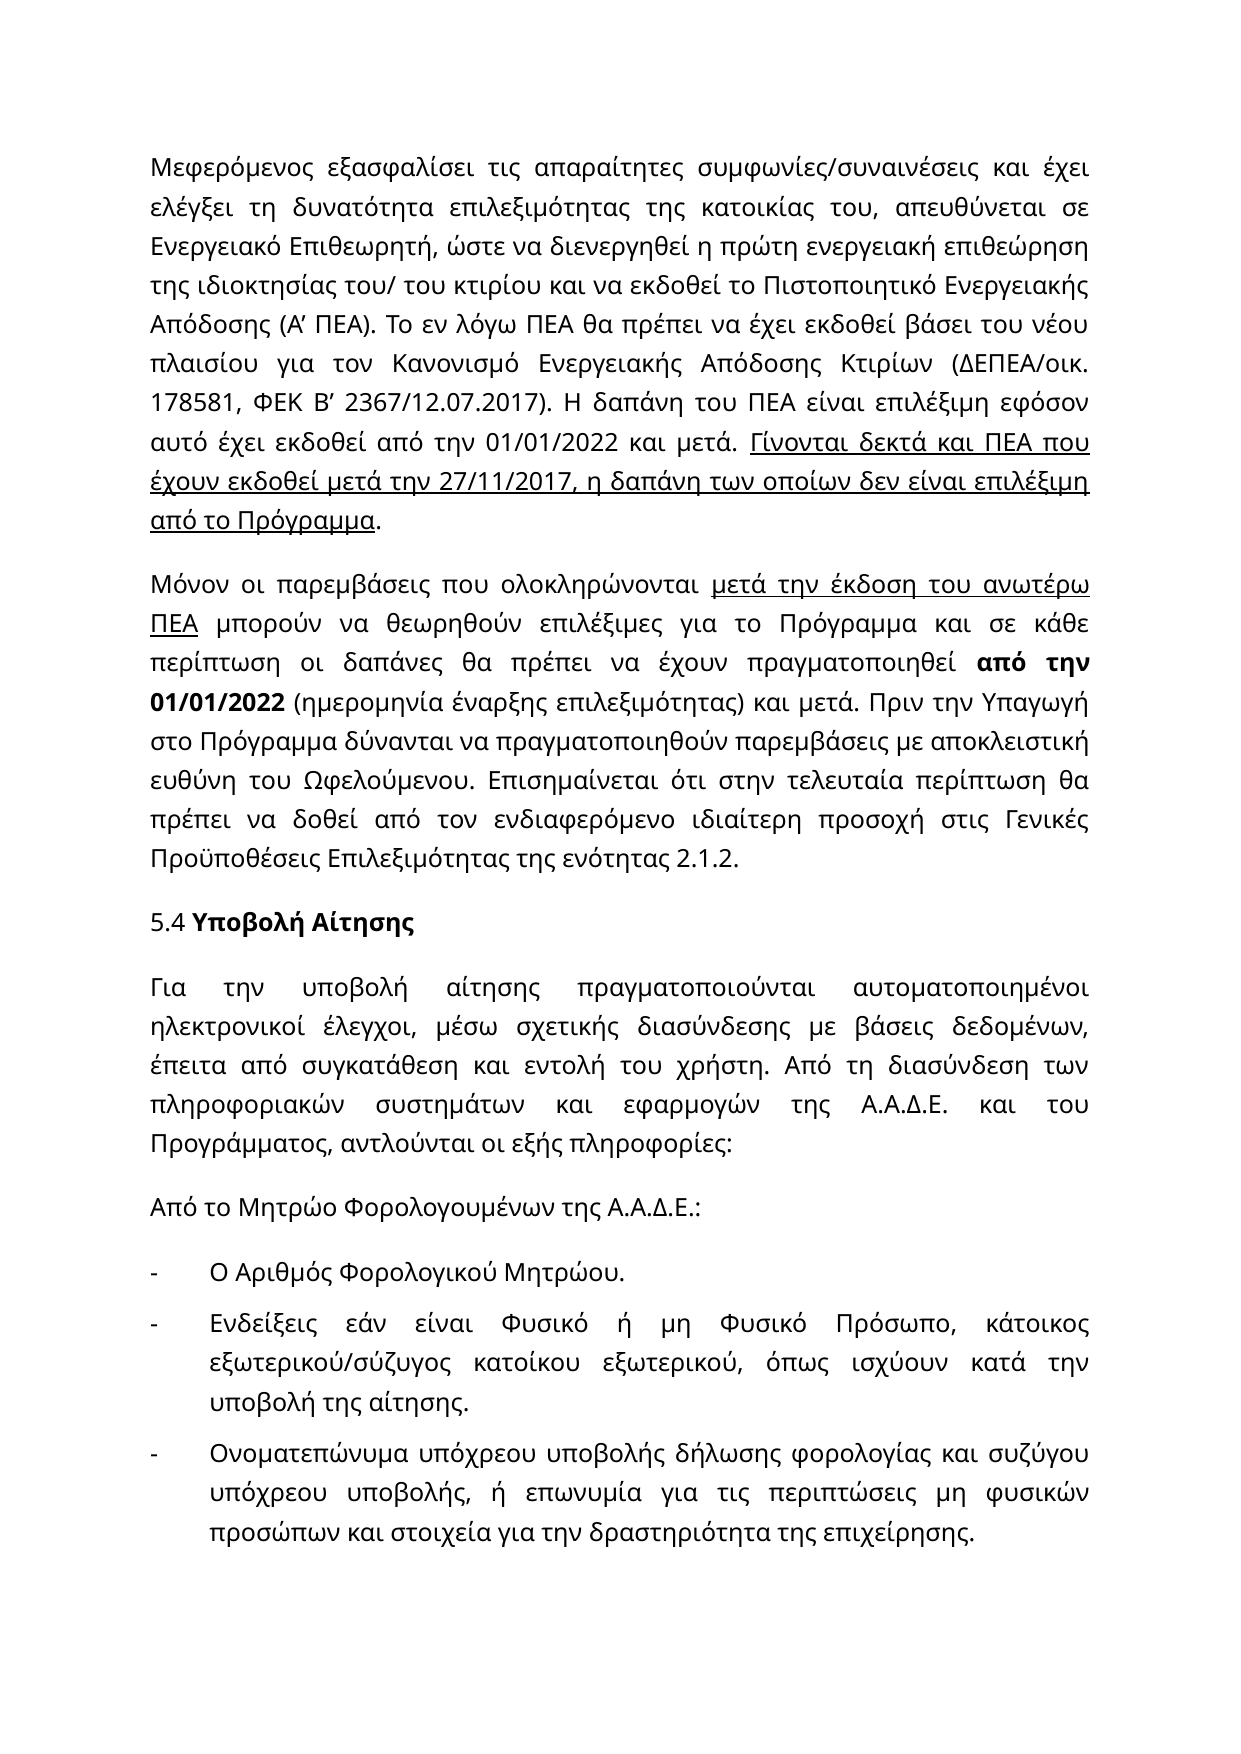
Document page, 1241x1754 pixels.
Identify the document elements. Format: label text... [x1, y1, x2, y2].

text Για την υποβολή αίτησης πραγματοποιούνται αυτοματοποιημένοι ηλεκτρονικοί έλεγχοι, μέσω σχετικής διασύνδεσης με βάσεις δεδομένων, έπειτα από συγκατάθεση και εντολή του χρήστη. Από τη διασύνδεση των πληροφοριακών συστημάτων και εφαρμογών της Α.Α.Δ.Ε. και του Προγράμματος, αντλούνται οι εξής πληροφορίες: [150, 969, 1090, 1160]
list - Ενδείξεις εάν είναι Φυσικό ή μη Φυσικό Πρόσωπο, κάτοικος εξωτερικού/σύζυγος κατοίκου εξωτερικού, όπως ισχύουν κατά την υποβολή της αίτησης. [150, 1306, 1090, 1418]
text από το Πρόγραμμα. [150, 494, 1090, 537]
list - Ονοματεπώνυμα υπόχρεου υποβολής δήλωσης φορολογίας και συζύγου υπόχρεου υποβολής, ή επωνυμία για τις περιπτώσεις μη φυσικών προσώπων και στοιχεία για την δραστηριότητα της επιχείρησης. [150, 1436, 1090, 1548]
list - Ο Αριθμός Φορολογικού Μητρώου. [150, 1254, 1090, 1288]
text Μόνον οι παρεμβάσεις που ολοκληρώνονται μετά την έκδοση του ανωτέρω ΠΕΑ μπορούν να θεωρηθούν επιλέξιμες για το Πρόγραμμα και σε κάθε περίπτωση οι δαπάνες θα πρέπει να έχουν πραγματοποιηθεί από την 01/01/2022 (ημερομηνία έναρξης επιλεξιμότητας) και μετά. Πριν την Υπαγωγή στο Πρόγραμμα δύνανται να πραγματοποιηθούν παρεμβάσεις με αποκλειστική ευθύνη του Ωφελούμενου. Επισημαίνεται ότι στην τελευταία περίπτωση θα πρέπει να δοθεί από τον ενδιαφερόμενο ιδιαίτερη προσοχή στις Γενικές Προϋποθέσεις Επιλεξιμότητας της ενότητας 2.1.2. [150, 567, 1090, 875]
text Μεφερόμενος εξασφαλίσει τις απαραίτητες συμφωνίες/συναινέσεις και έχει ελέγξει τη δυνατότητα επιλεξιμότητας της κατοικίας του, απευθύνεται σε Ενεργειακό Επιθεωρητή, ώστε να διενεργηθεί η πρώτη ενεργειακή επιθεώρηση της ιδιοκτησίας του/ του κτιρίου και να εκδοθεί το Πιστοποιητικό Ενεργειακής Απόδοσης (Α’ ΠΕΑ). Το εν λόγω ΠΕΑ θα πρέπει να έχει εκδοθεί βάσει του νέου πλαισίου για τον Κανονισμό Ενεργειακής Απόδοσης Κτιρίων (ΔΕΠΕΑ/οικ. 178581, ΦΕΚ Β’ 2367/12.07.2017). Η δαπάνη του ΠΕΑ είναι επιλέξιμη εφόσον αυτό έχει εκδοθεί από την 01/01/2022 και μετά. Γίνονται δεκτά και ΠΕΑ που έχουν εκδοθεί μετά την 27/11/2017, η δαπάνη των οποίων δεν είναι επιλέξιμη [150, 150, 1090, 492]
text Από το Μητρώο Φορολογουμένων της Α.Α.Δ.Ε.: [150, 1190, 1090, 1224]
text 5.4 Υποβολή Αίτησης [150, 905, 1090, 939]
